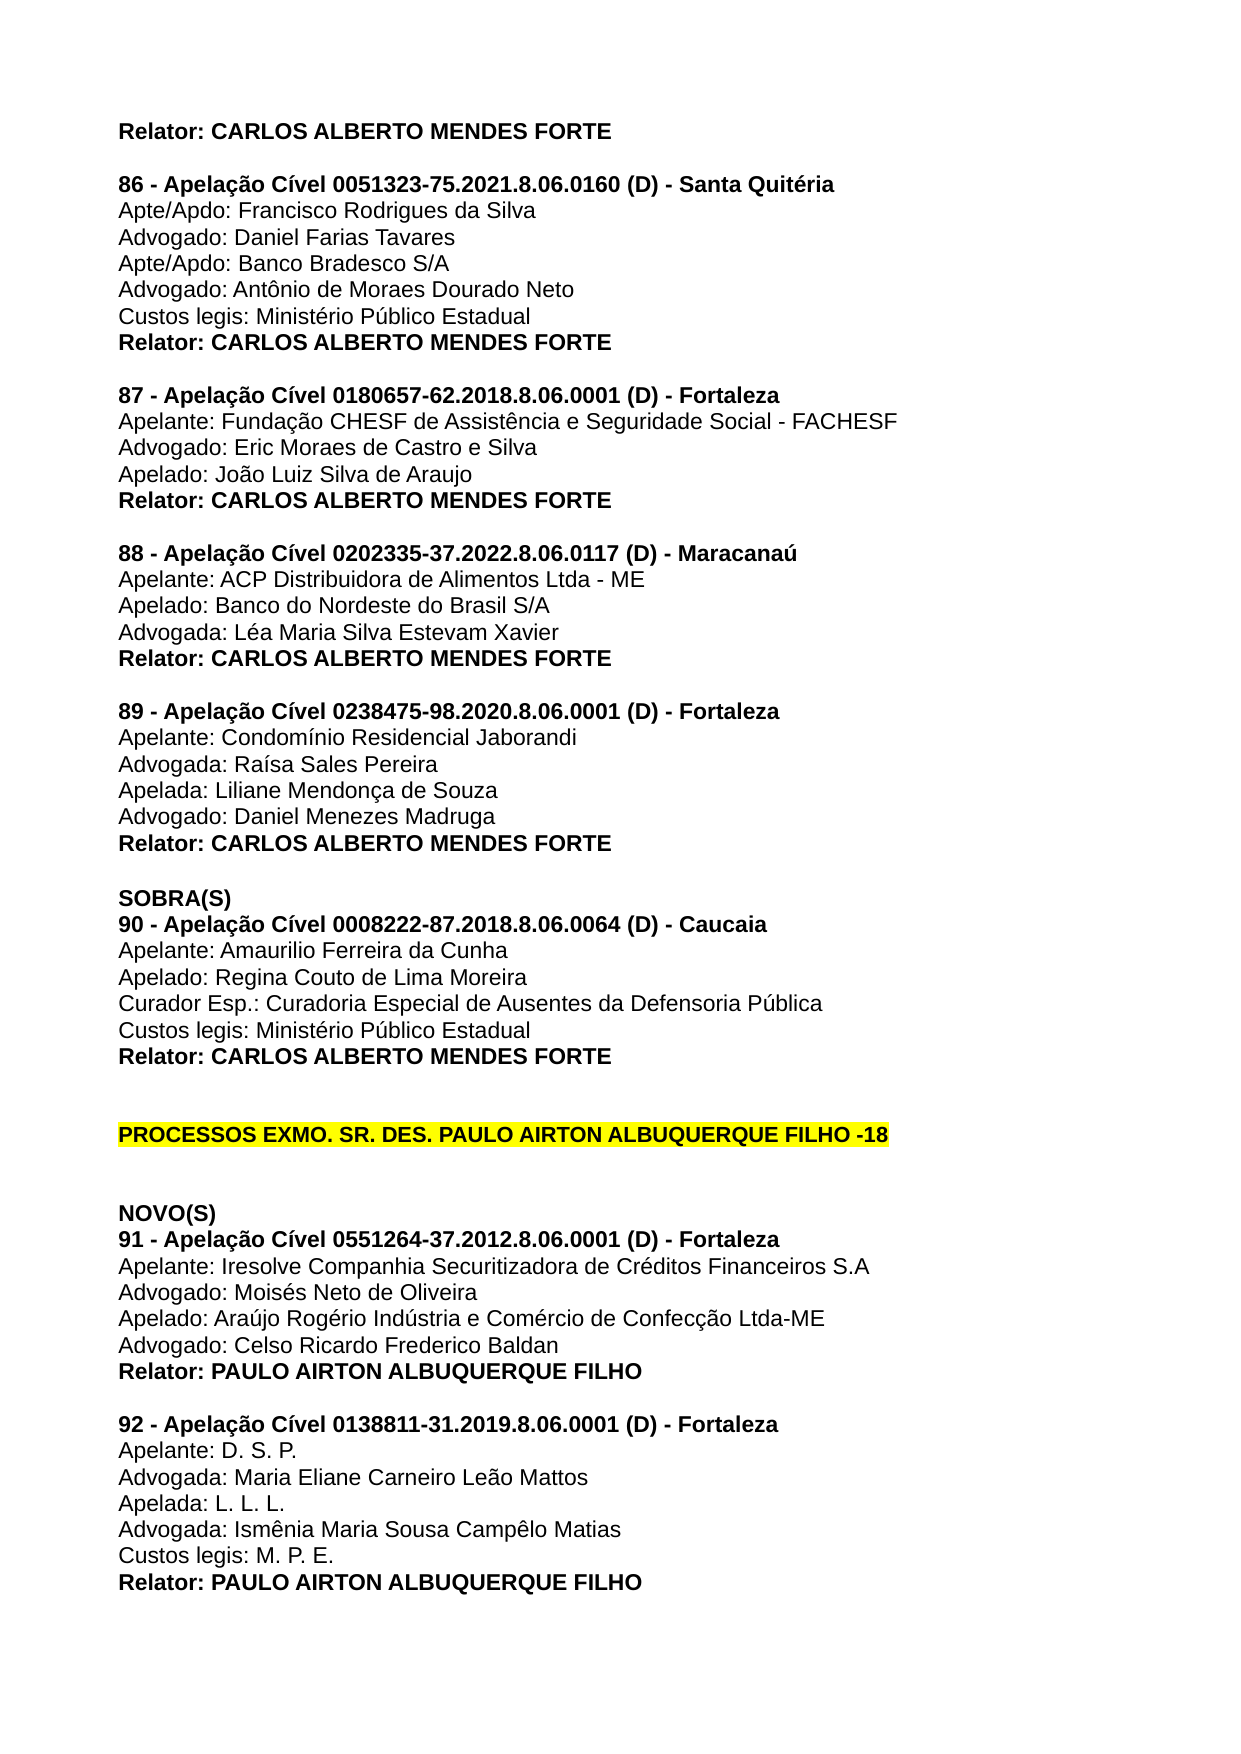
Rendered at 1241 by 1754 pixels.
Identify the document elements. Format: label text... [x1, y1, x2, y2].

text Apelante: D. S. P. [118, 1437, 1122, 1463]
text SOBRA(S) [118, 885, 1122, 911]
text Advogado: Daniel Farias Tavares [118, 223, 1122, 250]
text Relator: CARLOS ALBERTO MENDES FORTE [118, 1043, 1122, 1069]
text Apelado: Regina Couto de Lima Moreira [118, 964, 1122, 990]
text Advogado: Eric Moraes de Castro e Silva [118, 434, 1122, 461]
text Apte/Apdo: Francisco Rodrigues da Silva [118, 197, 1122, 223]
text 92 - Apelação Cível 0138811-31.2019.8.06.0001 (D) - Fortaleza [118, 1411, 1122, 1437]
text 88 - Apelação Cível 0202335-37.2022.8.06.0117 (D) - Maracanaú [118, 540, 1122, 566]
text Advogado: Antônio de Moraes Dourado Neto [118, 276, 1122, 303]
text Relator: CARLOS ALBERTO MENDES FORTE [118, 487, 1122, 513]
text Relator: PAULO AIRTON ALBUQUERQUE FILHO [118, 1569, 1122, 1595]
text Relator: CARLOS ALBERTO MENDES FORTE [118, 329, 1122, 355]
text Advogada: Raísa Sales Pereira [118, 751, 1122, 777]
text Advogada: Ismênia Maria Sousa Campêlo Matias [118, 1516, 1122, 1542]
text Apelante: Fundação CHESF de Assistência e Seguridade Social - FACHESF [118, 408, 1122, 434]
text Advogada: Maria Eliane Carneiro Leão Mattos [118, 1463, 1122, 1490]
text Advogado: Celso Ricardo Frederico Baldan [118, 1332, 1122, 1358]
text Apelado: Banco do Nordeste do Brasil S/A [118, 592, 1122, 619]
text Advogada: Léa Maria Silva Estevam Xavier [118, 619, 1122, 645]
text Apelante: Iresolve Companhia Securitizadora de Créditos Financeiros S.A [118, 1253, 1122, 1279]
text 89 - Apelação Cível 0238475-98.2020.8.06.0001 (D) - Fortaleza [118, 698, 1122, 724]
text NOVO(S) [118, 1200, 1122, 1226]
text Apte/Apdo: Banco Bradesco S/A [118, 250, 1122, 276]
text PROCESSOS EXMO. SR. DES. PAULO AIRTON ALBUQUERQUE FILHO -18 [118, 1122, 1122, 1147]
text Apelado: Araújo Rogério Indústria e Comércio de Confecção Ltda-ME [118, 1305, 1122, 1332]
text Apelante: Amaurilio Ferreira da Cunha [118, 937, 1122, 964]
text Curador Esp.: Curadoria Especial de Ausentes da Defensoria Pública [118, 990, 1122, 1017]
text Relator: CARLOS ALBERTO MENDES FORTE [118, 830, 1122, 856]
text Advogado: Daniel Menezes Madruga [118, 803, 1122, 830]
text Apelante: ACP Distribuidora de Alimentos Ltda - ME [118, 566, 1122, 592]
text Custos legis: Ministério Público Estadual [118, 1017, 1122, 1043]
text 91 - Apelação Cível 0551264-37.2012.8.06.0001 (D) - Fortaleza [118, 1226, 1122, 1253]
text Apelante: Condomínio Residencial Jaborandi [118, 724, 1122, 751]
text Custos legis: M. P. E. [118, 1542, 1122, 1569]
text Apelada: L. L. L. [118, 1490, 1122, 1516]
text Relator: CARLOS ALBERTO MENDES FORTE [118, 645, 1122, 672]
text 86 - Apelação Cível 0051323-75.2021.8.06.0160 (D) - Santa Quitéria [118, 171, 1122, 197]
text Advogado: Moisés Neto de Oliveira [118, 1279, 1122, 1305]
text Relator: CARLOS ALBERTO MENDES FORTE [118, 118, 1122, 144]
text Apelada: Liliane Mendonça de Souza [118, 777, 1122, 803]
text 87 - Apelação Cível 0180657-62.2018.8.06.0001 (D) - Fortaleza [118, 382, 1122, 408]
text Custos legis: Ministério Público Estadual [118, 303, 1122, 329]
text Relator: PAULO AIRTON ALBUQUERQUE FILHO [118, 1358, 1122, 1384]
text 90 - Apelação Cível 0008222-87.2018.8.06.0064 (D) - Caucaia [118, 911, 1122, 937]
text Apelado: João Luiz Silva de Araujo [118, 461, 1122, 487]
